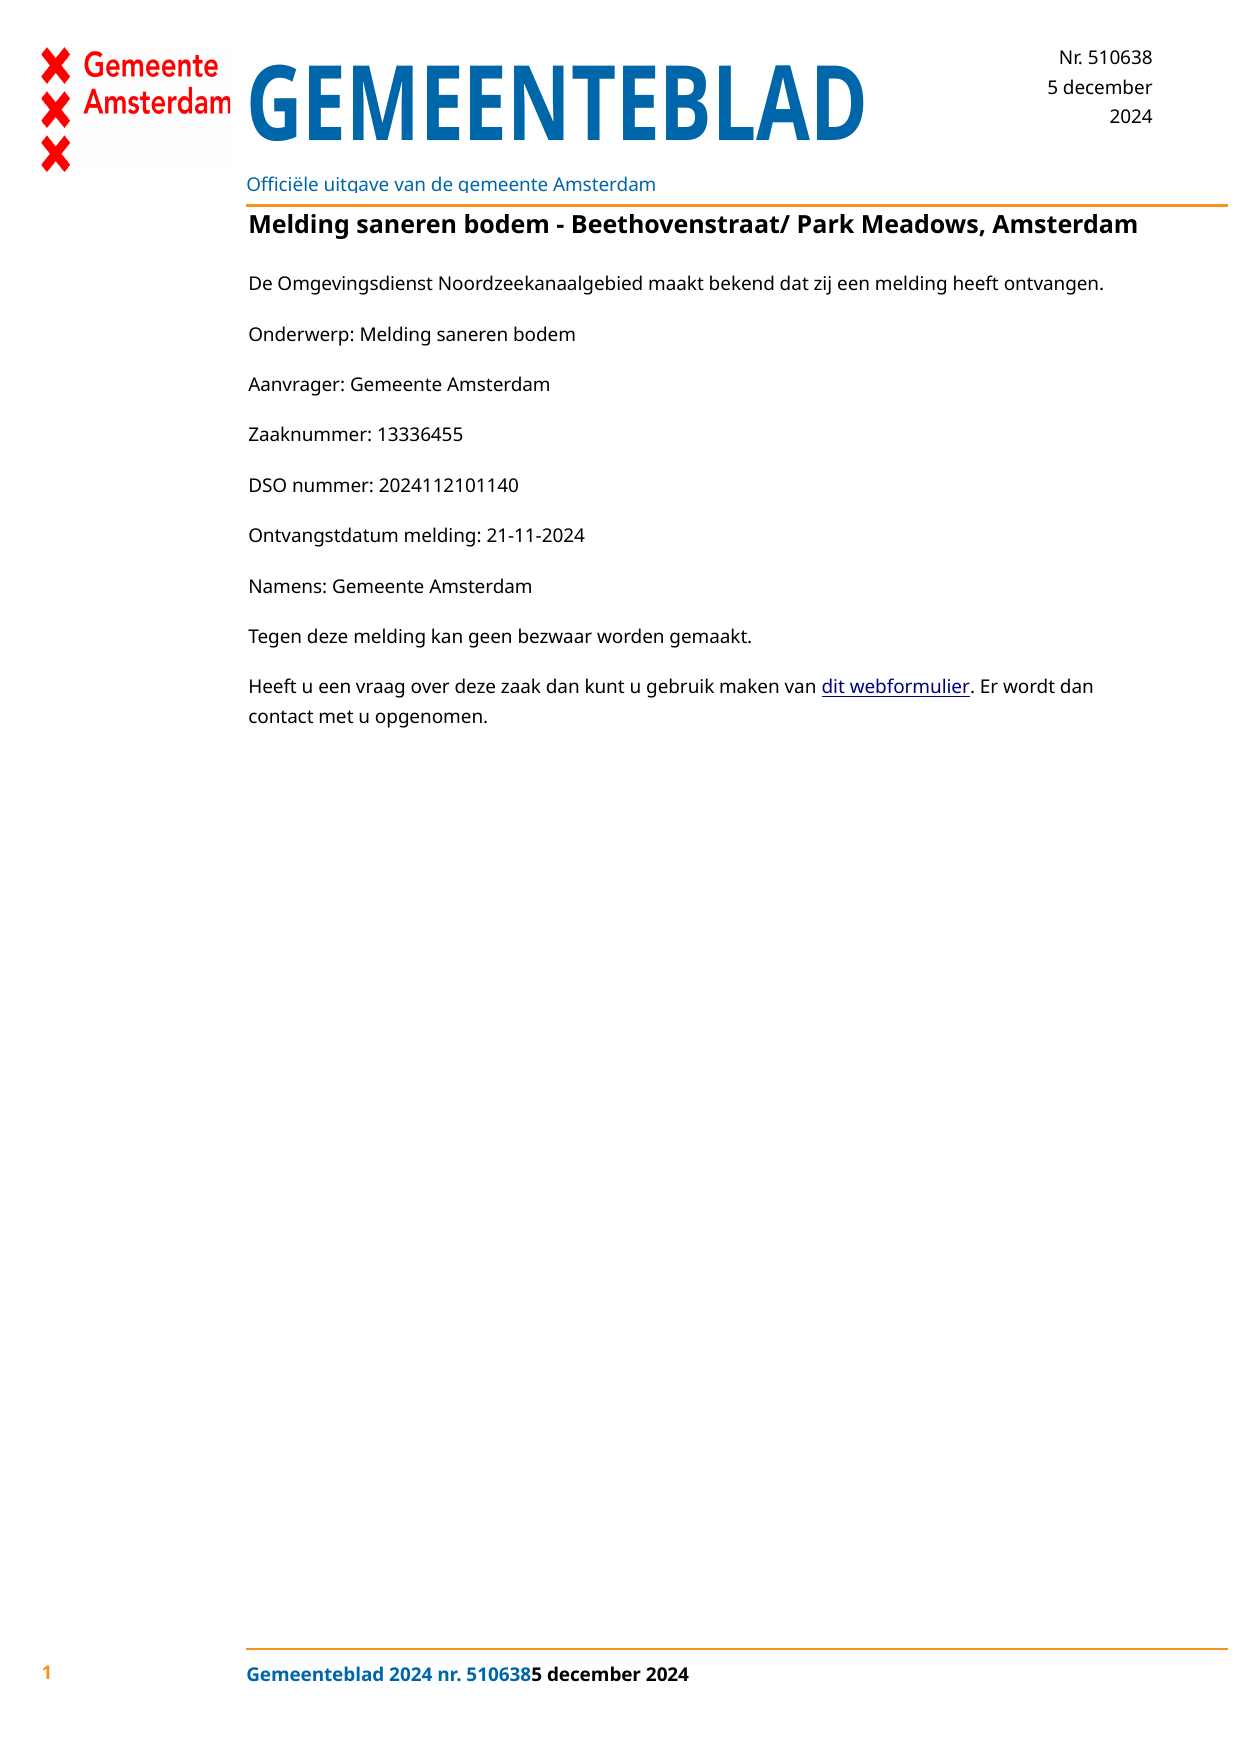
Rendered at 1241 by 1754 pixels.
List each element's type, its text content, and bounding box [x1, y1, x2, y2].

text Zaaknummer: 13336455 [248, 422, 1152, 447]
text DSO nummer: 2024112101140 [248, 472, 1152, 498]
text Namens: Gemeente Amsterdam [248, 573, 1152, 598]
text Melding saneren bodem - Beethovenstraat/ Park Meadows, Amsterdam [248, 207, 1152, 241]
text Onderwerp: Melding saneren bodem [248, 321, 1152, 346]
picture [41, 47, 231, 172]
text De Omgevingsdienst Noordzeekanaalgebied maakt bekend dat zij een melding heeft ontvangen. [248, 270, 1152, 296]
text Ontvangstdatum melding: 21-11-2024 [248, 522, 1152, 548]
text Heeft u een vraag over deze zaak dan kunt u gebruik maken van dit webformulier. Er wordt dan contact met u opgenomen. [248, 674, 1152, 729]
text Aanvrager: Gemeente Amsterdam [248, 371, 1152, 397]
text Tegen deze melding kan geen bezwaar worden gemaakt. [248, 623, 1152, 649]
